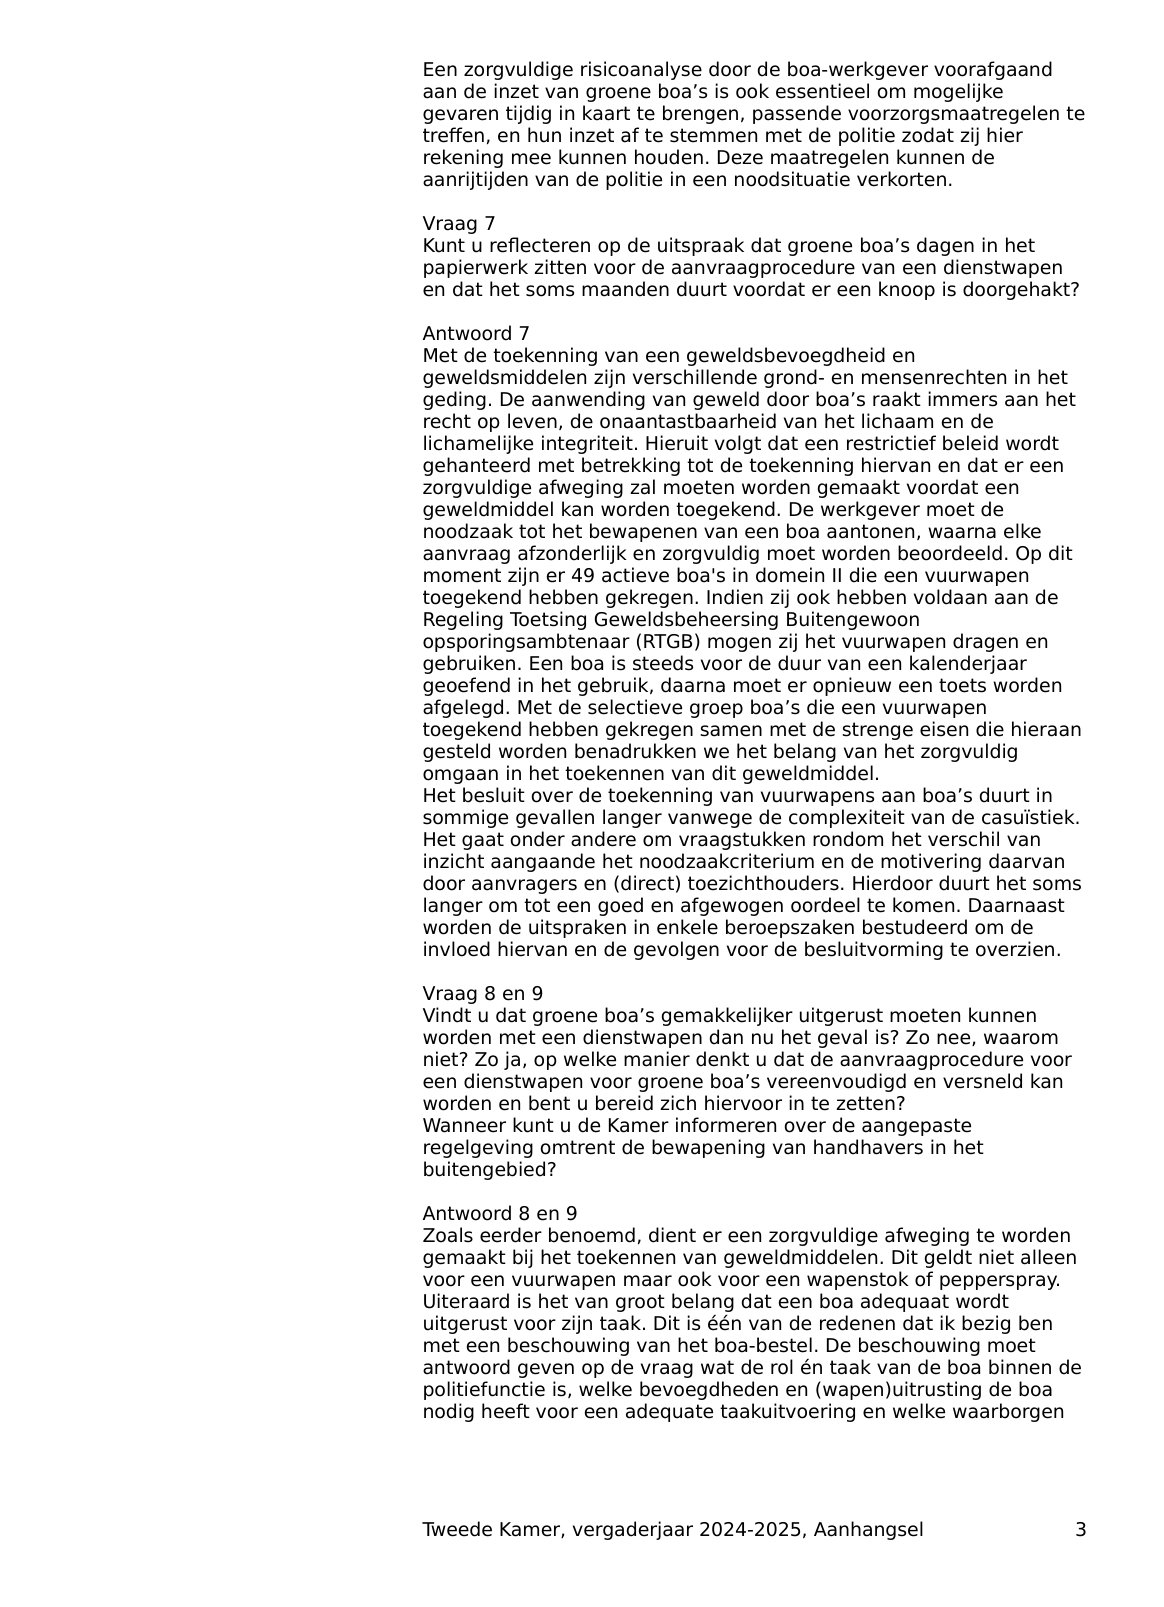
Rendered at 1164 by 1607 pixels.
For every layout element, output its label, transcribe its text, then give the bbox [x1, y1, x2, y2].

text Het besluit over de toekenning van vuurwapens aan boa’s duurt in sommige gevallen langer vanwege de complexiteit van de casuïstiek. Het gaat onder andere om vraagstukken rondom het verschil van inzicht aangaande het noodzaakcriterium en de motivering daarvan door aanvragers en (direct) toezichthouders. Hierdoor duurt het soms langer om tot een goed en afgewogen oordeel te komen. Daarnaast worden de uitspraken in enkele beroepszaken bestudeerd om de invloed hiervan en de gevolgen voor de besluitvorming te overzien. [422, 785, 1087, 961]
text Wanneer kunt u de Kamer informeren over de aangepaste regelgeving omtrent de bewapening van handhavers in het buitengebied? [422, 1115, 1087, 1181]
text Met de toekenning van een geweldsbevoegdheid en geweldsmiddelen zijn verschillende grond- en mensenrechten in het geding. De aanwending van geweld door boa’s raakt immers aan het recht op leven, de onaantastbaarheid van het lichaam en de lichamelijke integriteit. Hieruit volgt dat een restrictief beleid wordt gehanteerd met betrekking tot de toekenning hiervan en dat er een zorgvuldige afweging zal moeten worden gemaakt voordat een geweldmiddel kan worden toegekend. De werkgever moet de noodzaak tot het bewapenen van een boa aantonen, waarna elke aanvraag afzonderlijk en zorgvuldig moet worden beoordeeld. Op dit moment zijn er 49 actieve boa's in domein II die een vuurwapen toegekend hebben gekregen. Indien zij ook hebben voldaan aan de Regeling Toetsing Geweldsbeheersing Buitengewoon opsporingsambtenaar (RTGB) mogen zij het vuurwapen dragen en gebruiken. Een boa is steeds voor de duur van een kalenderjaar geoefend in het gebruik, daarna moet er opnieuw een toets worden afgelegd. Met de selectieve groep boa’s die een vuurwapen toegekend hebben gekregen samen met de strenge eisen die hieraan gesteld worden benadrukken we het belang van het zorgvuldig omgaan in het toekennen van dit geweldmiddel. [422, 345, 1087, 785]
text Kunt u reflecteren op de uitspraak dat groene boa’s dagen in het papierwerk zitten voor de aanvraagprocedure van een dienstwapen en dat het soms maanden duurt voordat er een knoop is doorgehakt? [422, 235, 1087, 301]
text Een zorgvuldige risicoanalyse door de boa-werkgever voorafgaand aan de inzet van groene boa’s is ook essentieel om mogelijke gevaren tijdig in kaart te brengen, passende voorzorgsmaatregelen te treffen, en hun inzet af te stemmen met de politie zodat zij hier rekening mee kunnen houden. Deze maatregelen kunnen de aanrijtijden van de politie in een noodsituatie verkorten. [422, 59, 1087, 191]
text Vindt u dat groene boa’s gemakkelijker uitgerust moeten kunnen worden met een dienstwapen dan nu het geval is? Zo nee, waarom niet? Zo ja, op welke manier denkt u dat de aanvraagprocedure voor een dienstwapen voor groene boa’s vereenvoudigd en versneld kan worden en bent u bereid zich hiervoor in te zetten? [422, 1005, 1087, 1115]
text Antwoord 8 en 9 [422, 1203, 1087, 1225]
text Zoals eerder benoemd, dient er een zorgvuldige afweging te worden gemaakt bij het toekennen van geweldmiddelen. Dit geldt niet alleen voor een vuurwapen maar ook voor een wapenstok of pepperspray. Uiteraard is het van groot belang dat een boa adequaat wordt uitgerust voor zijn taak. Dit is één van de redenen dat ik bezig ben met een beschouwing van het boa-bestel. De beschouwing moet antwoord geven op de vraag wat de rol én taak van de boa binnen de politiefunctie is, welke bevoegdheden en (wapen)uitrusting de boa nodig heeft voor een adequate taakuitvoering en welke waarborgen [422, 1225, 1087, 1423]
text Vraag 7 [422, 213, 1087, 235]
text Antwoord 7 [422, 323, 1087, 345]
text Vraag 8 en 9 [422, 983, 1087, 1005]
